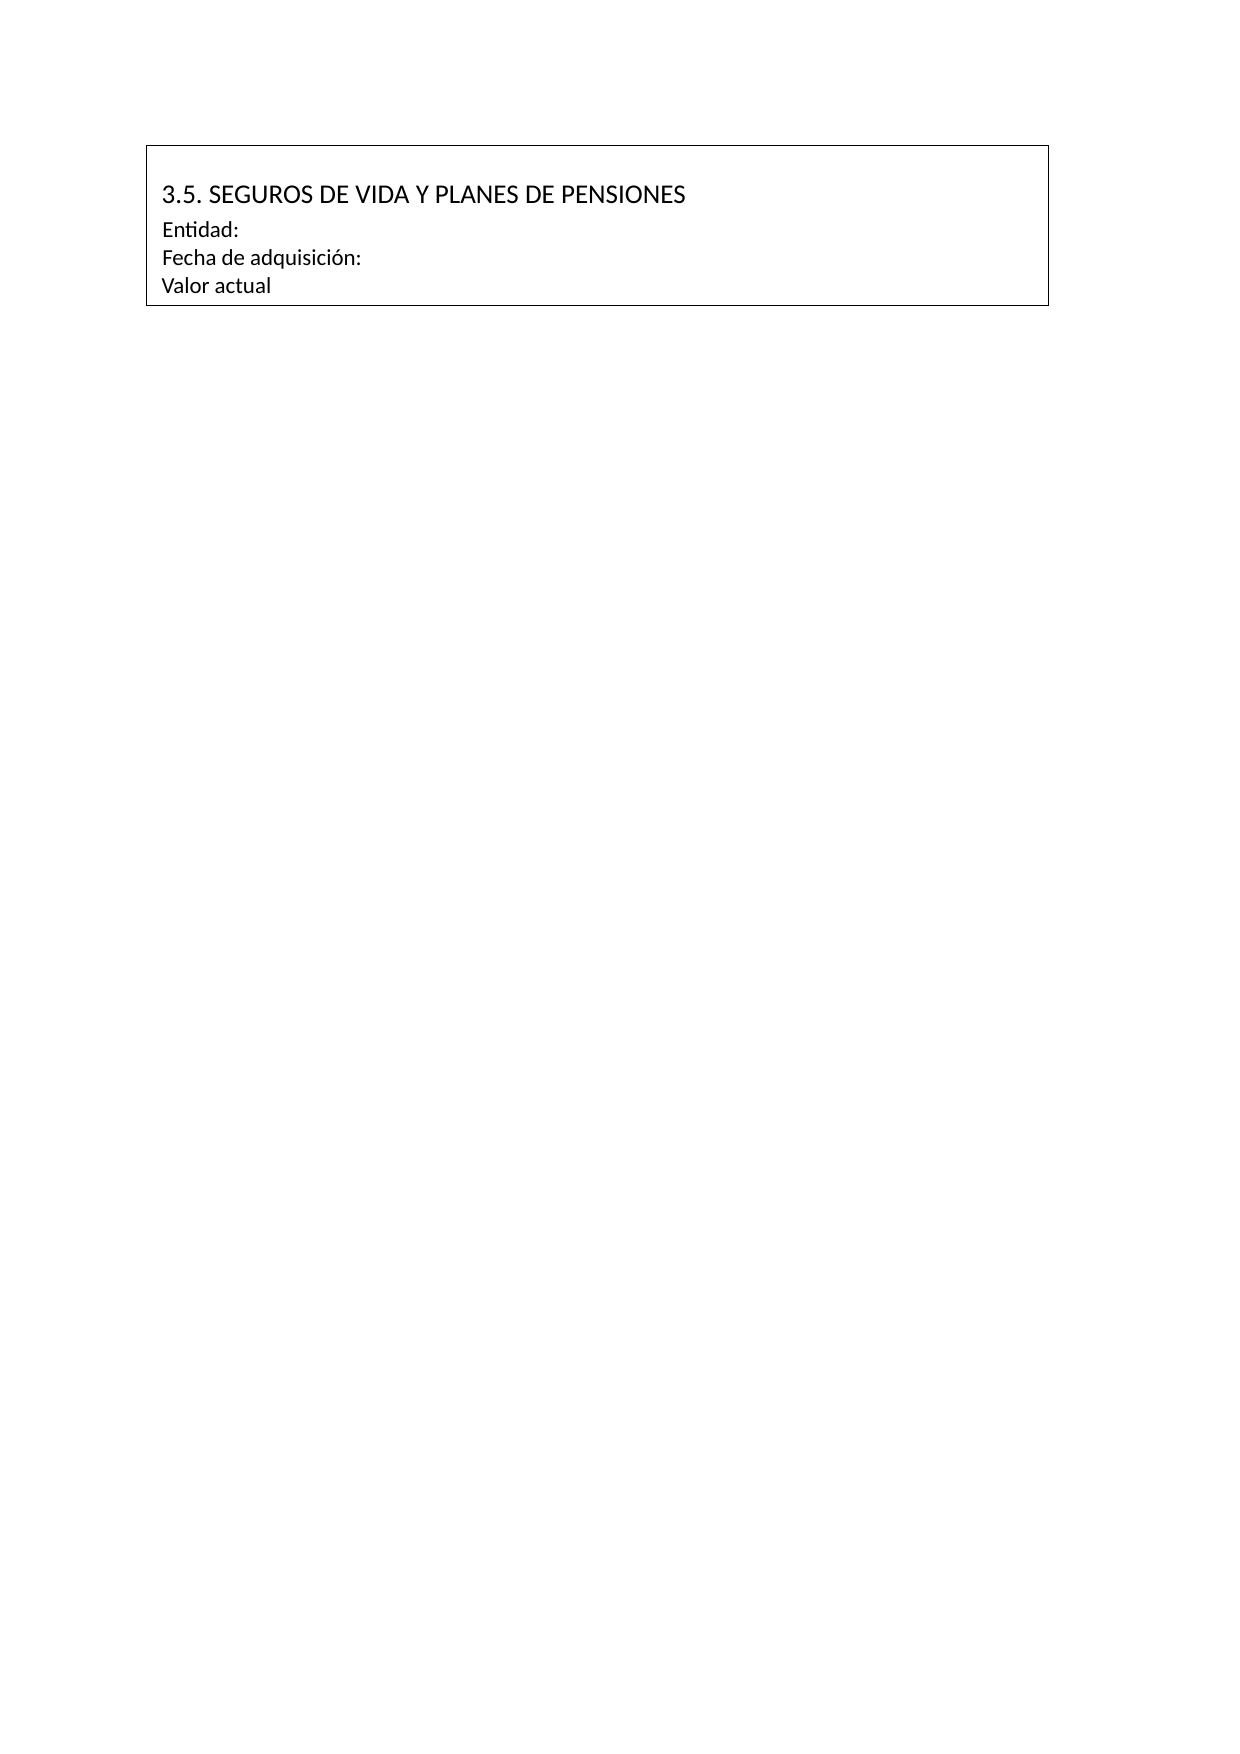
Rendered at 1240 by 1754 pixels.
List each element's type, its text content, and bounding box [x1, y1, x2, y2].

table_cell 3.5. SEGUROS DE VIDA Y PLANES DE PENSIONES Entidad: Fecha de adquisición: Valor actual [147, 146, 1048, 305]
